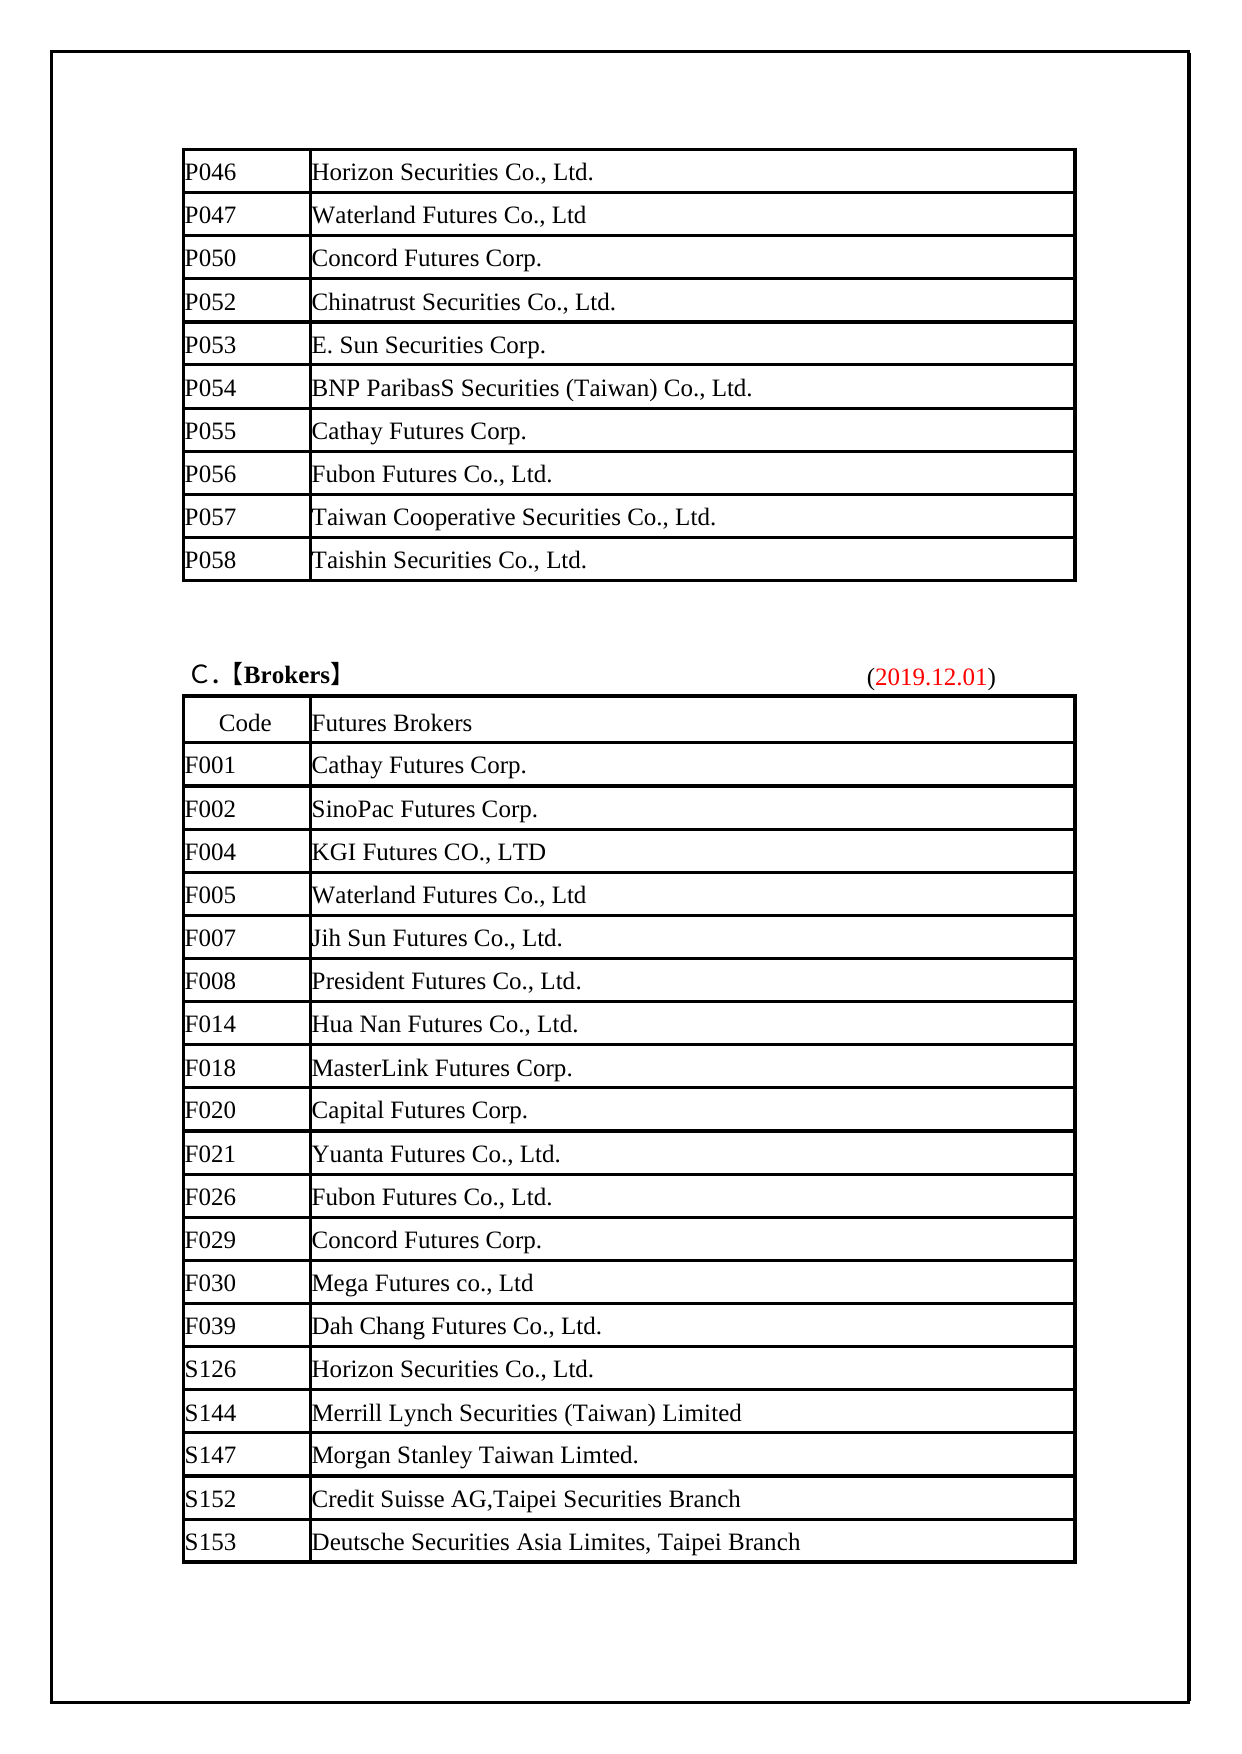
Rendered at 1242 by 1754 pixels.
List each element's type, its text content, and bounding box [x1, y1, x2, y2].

table_cell Capital Futures Corp. [312, 1089, 1073, 1129]
table_cell F026 [185, 1176, 309, 1216]
table_cell Concord Futures Corp. [312, 1219, 1073, 1259]
table_cell Chinatrust Securities Co., Ltd. [312, 280, 1073, 320]
table_cell F039 [185, 1305, 309, 1345]
table_cell S153 [185, 1521, 309, 1560]
table_cell P050 [185, 237, 309, 277]
table_cell SinoPac Futures Corp. [312, 788, 1073, 827]
table_cell F007 [185, 917, 309, 957]
table_cell Dah Chang Futures Co., Ltd. [312, 1305, 1073, 1345]
table_cell P047 [185, 194, 309, 234]
table_cell BNP ParibasS Securities (Taiwan) Co., Ltd. [312, 366, 1073, 407]
table_cell Concord Futures Corp. [312, 237, 1073, 277]
table_cell S126 [185, 1348, 309, 1388]
table_cell MasterLink Futures Corp. [312, 1046, 1073, 1086]
table_cell E. Sun Securities Corp. [312, 324, 1073, 363]
table_cell P054 [185, 366, 309, 407]
table_cell F021 [185, 1133, 309, 1172]
table_cell Waterland Futures Co., Ltd [312, 874, 1073, 914]
table_cell Taishin Securities Co., Ltd. [312, 539, 1073, 579]
table_cell Morgan Stanley Taiwan Limted. [312, 1434, 1073, 1474]
table_cell Hua Nan Futures Co., Ltd. [312, 1003, 1073, 1043]
table_cell S144 [185, 1391, 309, 1431]
table_cell F020 [185, 1089, 309, 1129]
table_cell F014 [185, 1003, 309, 1043]
table_cell Jih Sun Futures Co., Ltd. [312, 917, 1073, 957]
table_cell Merrill Lynch Securities (Taiwan) Limited [312, 1391, 1073, 1431]
table_cell P056 [185, 453, 309, 493]
table_cell P058 [185, 539, 309, 579]
table_cell F008 [185, 960, 309, 1000]
table_cell Mega Futures co., Ltd [312, 1262, 1073, 1302]
table_cell Taiwan Cooperative Securities Co., Ltd. [312, 496, 1073, 536]
table_cell President Futures Co., Ltd. [312, 960, 1073, 1000]
table_cell F004 [185, 831, 309, 871]
table_cell Waterland Futures Co., Ltd [312, 194, 1073, 234]
table_cell P053 [185, 324, 309, 363]
table_cell Cathay Futures Corp. [312, 744, 1073, 784]
table_cell F030 [185, 1262, 309, 1302]
table_cell P052 [185, 280, 309, 320]
table_cell F029 [185, 1219, 309, 1259]
table_cell F001 [185, 744, 309, 784]
table_cell P057 [185, 496, 309, 536]
table_header Horizon Securities Co., Ltd. [312, 151, 1073, 191]
table_cell P055 [185, 410, 309, 449]
table_cell S152 [185, 1478, 309, 1517]
table_cell S147 [185, 1434, 309, 1474]
table_header Code [185, 698, 309, 741]
table_cell F005 [185, 874, 309, 914]
table_cell Deutsche Securities Asia Limites, Taipei Branch [312, 1521, 1073, 1560]
table_cell Horizon Securities Co., Ltd. [312, 1348, 1073, 1388]
table_cell Yuanta Futures Co., Ltd. [312, 1133, 1073, 1172]
table_cell Fubon Futures Co., Ltd. [312, 1176, 1073, 1216]
text Ｃ.【Brokers】 (2019.12.01) [187, 657, 1094, 689]
table_cell Fubon Futures Co., Ltd. [312, 453, 1073, 493]
table_header P046 [185, 151, 309, 191]
table_header Futures Brokers [312, 698, 1073, 741]
table_cell F018 [185, 1046, 309, 1086]
table_cell KGI Futures CO., LTD [312, 831, 1073, 871]
table_cell F002 [185, 788, 309, 827]
table_cell Cathay Futures Corp. [312, 410, 1073, 449]
table_cell Credit Suisse AG,Taipei Securities Branch [312, 1478, 1073, 1517]
